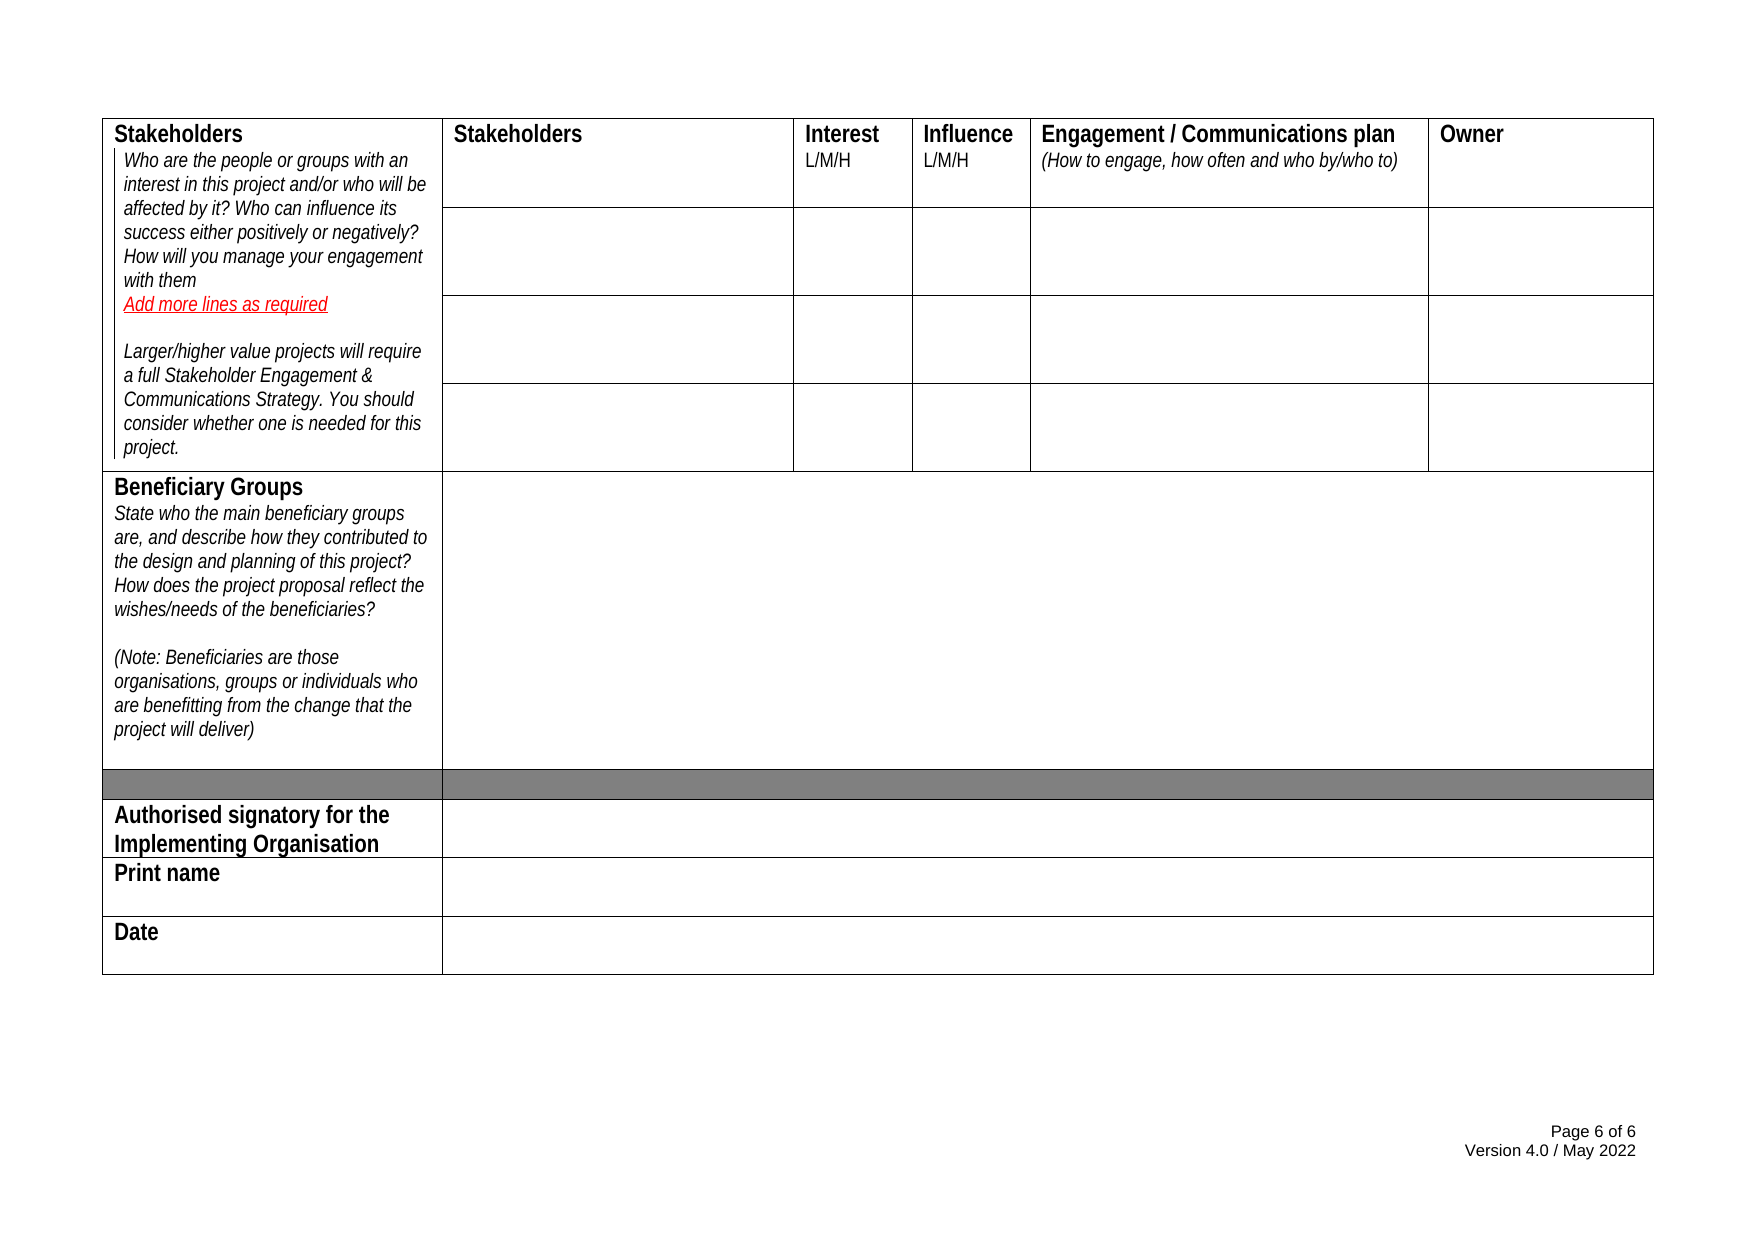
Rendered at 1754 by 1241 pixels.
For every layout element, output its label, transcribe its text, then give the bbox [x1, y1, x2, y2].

table_cell [794, 296, 912, 383]
table_cell [794, 208, 912, 295]
table_cell Stakeholders [443, 119, 793, 207]
table_cell [1429, 296, 1653, 383]
table_cell Stakeholders Who are the people or groups with an interest in this project and/or who will be affected by it? Who can influence its success either positively or negatively? How will you manage your engagement with them Add more lines as required Larger/higher value projects will require a full Stakeholder Engagement & Communications Strategy. You should consider whether one is needed for this project. [103, 119, 442, 471]
table_cell [443, 917, 1653, 974]
table_cell Engagement / Communications plan (How to engage, how often and who by/who to) [1031, 119, 1428, 207]
table_cell [443, 770, 1653, 799]
table_cell [1429, 208, 1653, 295]
table_cell [913, 208, 1030, 295]
table_cell [443, 296, 793, 383]
table_cell [1031, 384, 1428, 471]
table_cell Influence L/M/H [913, 119, 1030, 207]
table_cell [443, 208, 793, 295]
table_cell Authorised signatory for the Implementing Organisation [103, 800, 442, 857]
table_cell [443, 472, 1653, 769]
table_cell [443, 800, 1653, 857]
table_cell [103, 770, 442, 799]
table_cell [443, 858, 1653, 916]
table_cell Interest L/M/H [794, 119, 912, 207]
table_cell [913, 296, 1030, 383]
table_cell [443, 384, 793, 471]
table_cell [1429, 384, 1653, 471]
table_cell Print name [103, 858, 442, 916]
table_cell [1031, 296, 1428, 383]
table_cell Date [103, 917, 442, 974]
table_cell [1031, 208, 1428, 295]
table_cell Beneficiary Groups State who the main beneficiary groups are, and describe how they contributed to the design and planning of this project? How does the project proposal reflect the wishes/needs of the beneficiaries? (Note: Beneficiaries are those organisations, groups or individuals who are benefitting from the change that the project will deliver) [103, 472, 442, 769]
table_cell [913, 384, 1030, 471]
table_cell [794, 384, 912, 471]
table_cell Owner [1429, 119, 1653, 207]
